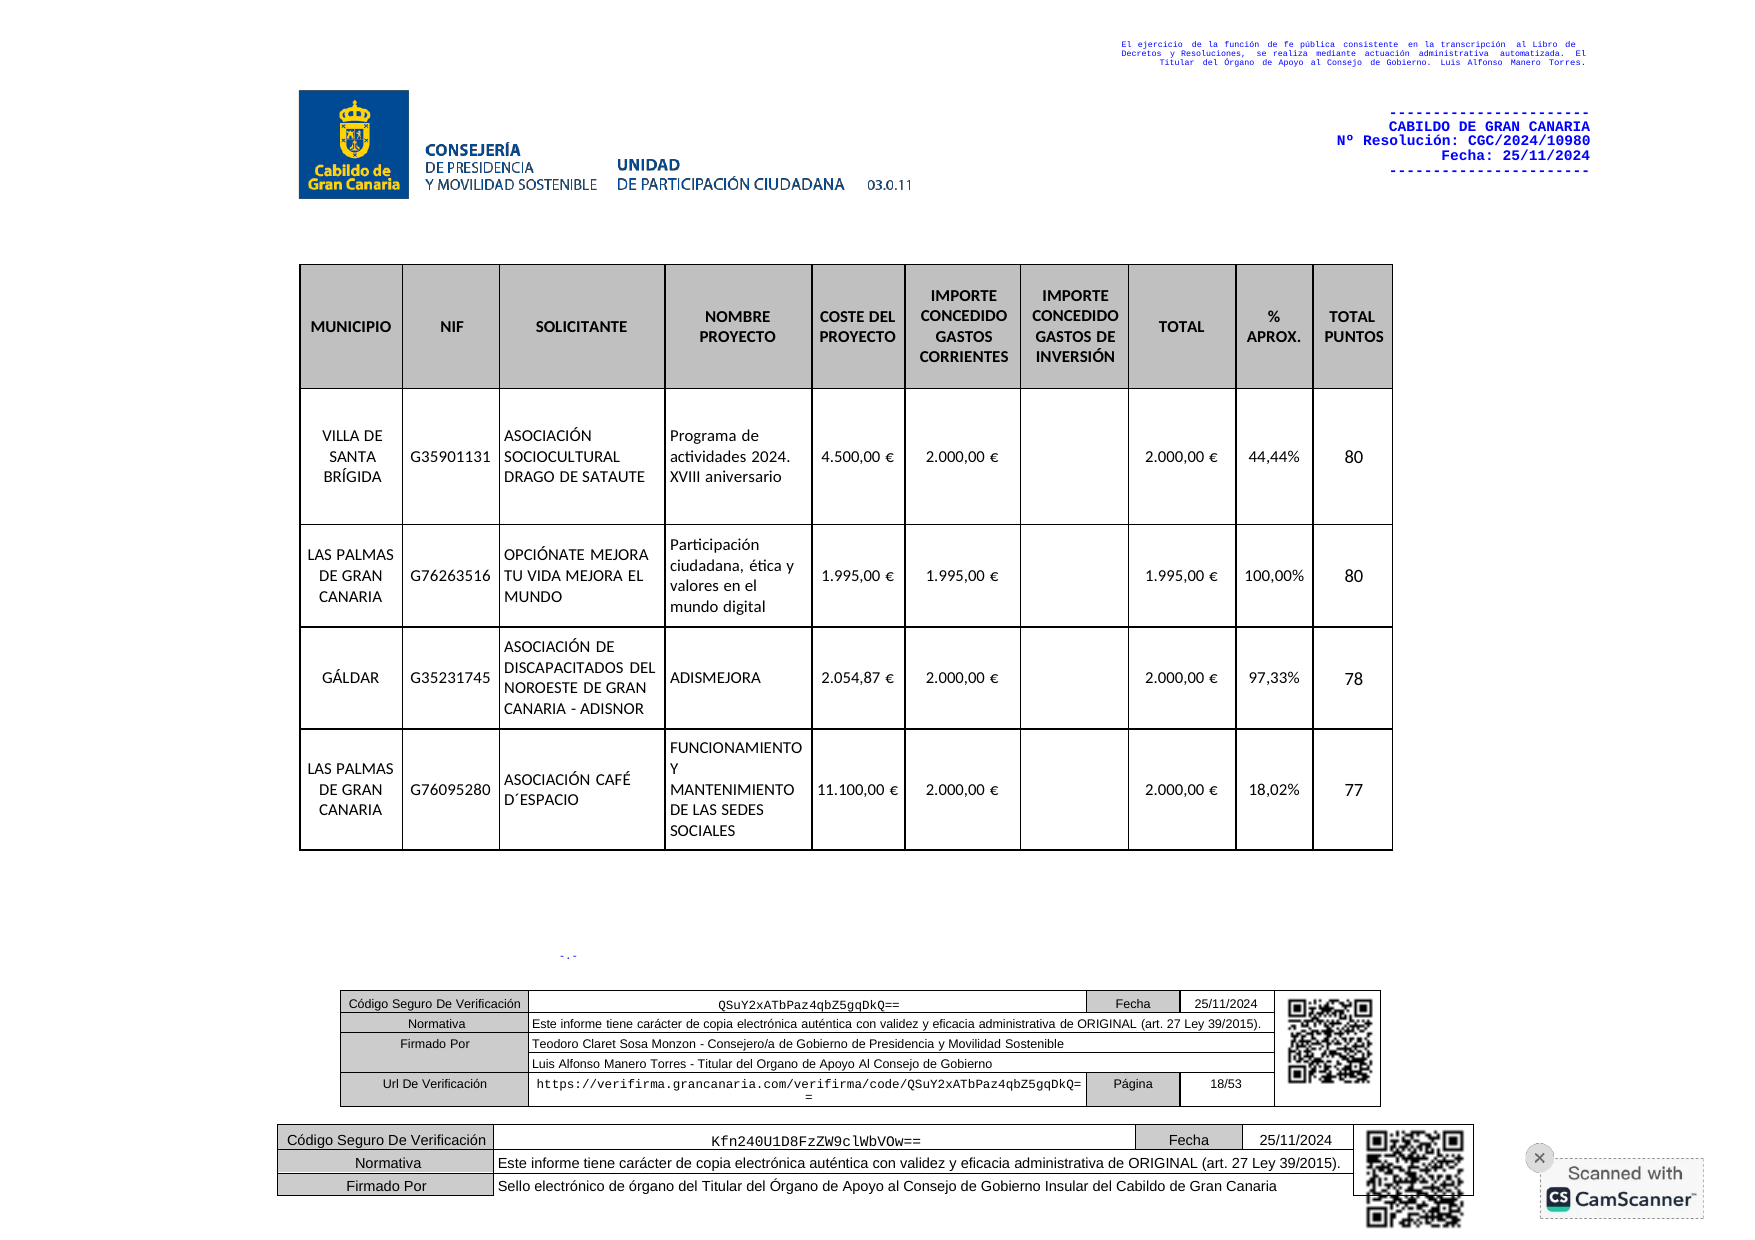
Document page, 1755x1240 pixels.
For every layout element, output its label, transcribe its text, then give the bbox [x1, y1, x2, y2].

table_cell Sello electrónico de órgano del Titular del Órgano de Apoyo al Consejo de Gobierno Insular del Cabildo de Gran Canaria [494, 1174, 1353, 1195]
table_header QSuY2xATbPaz4qbZ5gqDkQ== [529, 991, 1086, 1012]
table_cell LAS PALMAS DE GRAN CANARIA [301, 730, 402, 849]
table_cell [1021, 730, 1128, 849]
table_cell 2.054,87 € [813, 628, 904, 728]
table_cell Url De Verificación [341, 1073, 528, 1106]
table_cell 80 [1314, 525, 1392, 626]
table_cell LAS PALMAS DE GRAN CANARIA [301, 525, 402, 626]
table_header TOTAL [1129, 265, 1235, 388]
table_cell Firmado Por [278, 1174, 493, 1195]
table_header Fecha [1087, 991, 1179, 1012]
table_header 25/11/2024 [1243, 1125, 1353, 1149]
table_cell Normativa [278, 1150, 493, 1172]
table_cell 2.000,00 € [906, 389, 1020, 524]
table_cell ADISMEJORA [666, 628, 811, 728]
table_cell Este informe tiene carácter de copia electrónica auténtica con validez y eficacia administrativa de ORIGINAL (art. 27 Ley 39/2015). [494, 1150, 1353, 1172]
table_cell Este informe tiene carácter de copia electrónica auténtica con validez y eficacia administrativa de ORIGINAL (art. 27 Ley 39/2015). [529, 1013, 1274, 1032]
table_header IMPORTE CONCEDIDO GASTOS DE INVERSIÓN [1021, 265, 1128, 388]
table_header Kfn240U1D8FzZW9clWbVOw== [494, 1125, 1135, 1149]
table_header % APROX. [1237, 265, 1312, 388]
table_cell [1021, 628, 1128, 728]
table_cell G35231745 [403, 628, 499, 728]
table_cell [1021, 525, 1128, 626]
text -.- [559, 951, 1717, 962]
table_cell 18/53 [1181, 1073, 1274, 1106]
table_cell https://verifirma.grancanaria.com/verifirma/code/QSuY2xATbPaz4qbZ5gqDkQ= = [529, 1073, 1086, 1106]
table_cell 100,00% [1237, 525, 1312, 626]
table_cell 18,02% [1237, 730, 1312, 849]
table_cell OPCIÓNATE MEJORA TU VIDA MEJORA EL MUNDO [500, 525, 664, 626]
table_cell Firmado Por [341, 1033, 528, 1072]
table_cell ASOCIACIÓN SOCIOCULTURAL DRAGO DE SATAUTE [500, 389, 664, 524]
table_cell Programa de actividades 2024. XVIII aniversario [666, 389, 811, 524]
table_header TOTAL PUNTOS [1314, 265, 1392, 388]
table_header SOLICITANTE [500, 265, 664, 388]
table_cell Participación ciudadana, ética y valores en el mundo digital [666, 525, 811, 626]
table_cell 77 [1314, 730, 1392, 849]
table_header Código Seguro De Verificación [341, 991, 528, 1012]
table_cell 1.995,00 € [906, 525, 1020, 626]
table_cell [1021, 389, 1128, 524]
table_cell 2.000,00 € [906, 730, 1020, 849]
table_cell 2.000,00 € [906, 628, 1020, 728]
table_cell 2.000,00 € [1129, 628, 1235, 728]
table_cell Normativa [341, 1013, 528, 1032]
table_cell Página [1087, 1073, 1179, 1106]
table_cell 78 [1314, 628, 1392, 728]
table_cell ASOCIACIÓN DE DISCAPACITADOS DEL NOROESTE DE GRAN CANARIA - ADISNOR [500, 628, 664, 728]
table_cell 2.000,00 € [1129, 730, 1235, 849]
table_header NIF [403, 265, 499, 388]
table_cell Luis Alfonso Manero Torres - Titular del Organo de Apoyo Al Consejo de Gobierno [529, 1053, 1274, 1072]
table_cell 80 [1314, 389, 1392, 524]
table_cell FUNCIONAMIENTO Y MANTENIMIENTO DE LAS SEDES SOCIALES [666, 730, 811, 849]
table_cell Teodoro Claret Sosa Monzon - Consejero/a de Gobierno de Presidencia y Movilidad Sostenible [529, 1033, 1274, 1052]
table_cell GÁLDAR [301, 628, 402, 728]
table_header Código Seguro De Verificación [278, 1125, 493, 1149]
table_header [1275, 991, 1380, 1106]
table_cell 1.995,00 € [1129, 525, 1235, 626]
table_cell 4.500,00 € [813, 389, 904, 524]
table_header Fecha [1136, 1125, 1242, 1149]
table_cell 1.995,00 € [813, 525, 904, 626]
table_cell G35901131 [403, 389, 499, 524]
table_cell 2.000,00 € [1129, 389, 1235, 524]
table_cell 11.100,00 € [813, 730, 904, 849]
table_header NOMBRE PROYECTO [666, 265, 811, 388]
table_header COSTE DEL PROYECTO [813, 265, 904, 388]
table_header MUNICIPIO [301, 265, 402, 388]
table_cell 44,44% [1237, 389, 1312, 524]
table_cell ASOCIACIÓN CAFÉ D´ESPACIO [500, 730, 664, 849]
table_header 25/11/2024 [1181, 991, 1274, 1012]
table_cell G76095280 [403, 730, 499, 849]
table_cell VILLA DE SANTA BRÍGIDA [301, 389, 402, 524]
table_cell 97,33% [1237, 628, 1312, 728]
table_header IMPORTE CONCEDIDO GASTOS CORRIENTES [906, 265, 1020, 388]
table_cell G76263516 [403, 525, 499, 626]
